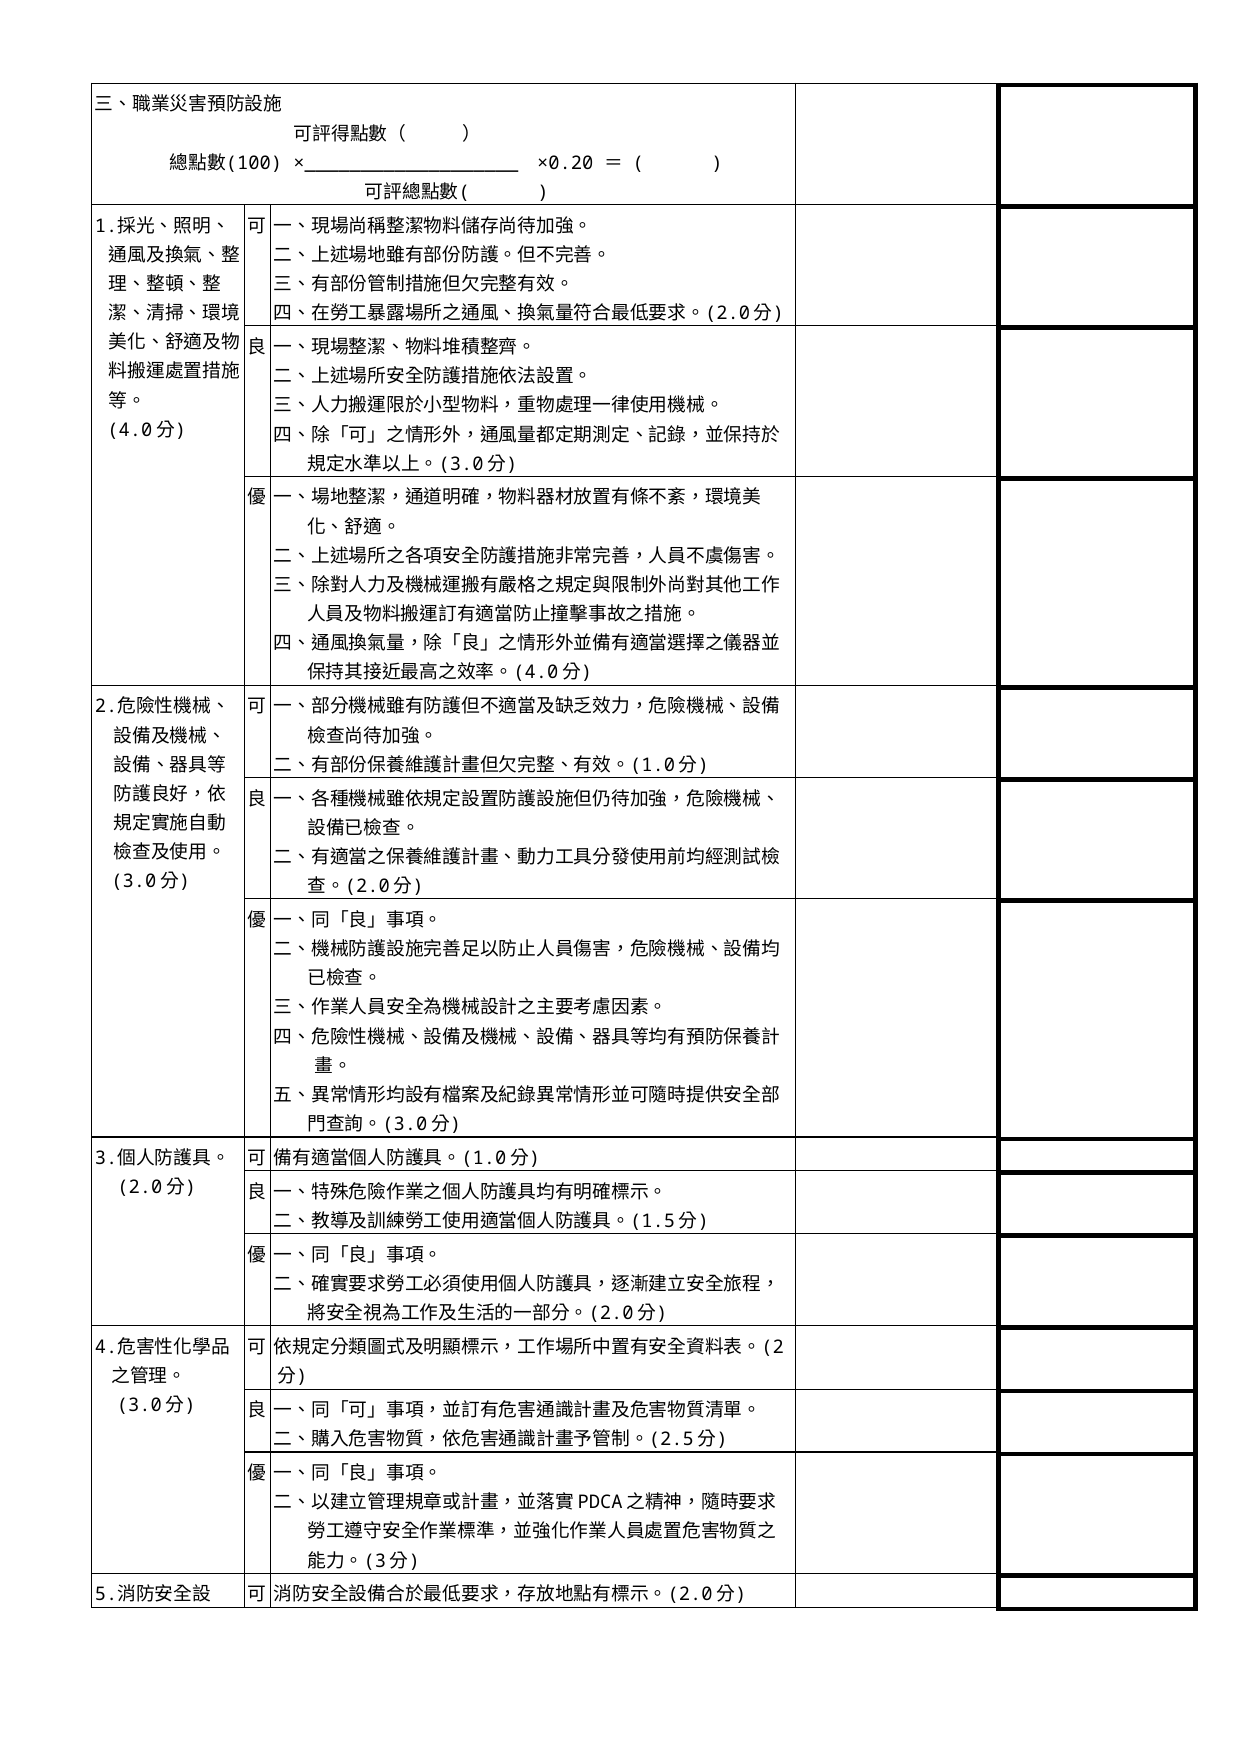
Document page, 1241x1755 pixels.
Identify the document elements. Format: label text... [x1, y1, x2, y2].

table_cell [1001, 782, 1193, 898]
table_cell [1001, 690, 1193, 777]
table_cell 良 [245, 778, 270, 898]
table_cell [1001, 1578, 1193, 1607]
table_cell [1001, 1141, 1193, 1170]
table_cell 可 [245, 1574, 270, 1607]
table_cell 一、部分機械雖有防護但不適當及缺乏效力，危險機械、設備檢查尚待加強。 二、有部份保養維護計畫但欠完整、有效。(1.0分) [271, 686, 795, 777]
table_cell [1001, 330, 1193, 476]
table_cell 依規定分類圖式及明顯標示，工作場所中置有安全資料表。(2分) [271, 1326, 795, 1388]
table_cell 優 [245, 899, 270, 1136]
table_cell [796, 477, 996, 685]
table_cell [1001, 209, 1193, 325]
table_cell 1.採光、照明、通風及換氣、整理、整頓、整潔、清掃、環境美化、舒適及物料搬運處置措施等。 (4.0分) [92, 205, 244, 685]
table_cell 優 [245, 477, 270, 685]
table_cell 一、現場整潔、物料堆積整齊。 二、上述場所安全防護措施依法設置。 三、人力搬運限於小型物料，重物處理一律使用機械。 四、除「可」之情形外，通風量都定期測定、記錄，並保持於規定水準以上。(3.0分) [271, 326, 795, 476]
table_cell 2.危險性機械、設備及機械、設備、器具等防護良好，依規定實施自動檢查及使用。 (3.0分) [92, 686, 244, 1136]
table_cell 5.消防安全設 [92, 1574, 244, 1607]
table_cell 良 [245, 326, 270, 476]
table_cell [796, 686, 996, 777]
table_cell [796, 1326, 996, 1388]
table_cell [1001, 903, 1193, 1136]
table_cell 一、現場尚稱整潔物料儲存尚待加強。 二、上述場地雖有部份防護。但不完善。 三、有部份管制措施但欠完整有效。 四、在勞工暴露場所之通風、換氣量符合最低要求。(2.0分) [271, 205, 795, 325]
table_cell [1001, 1393, 1193, 1451]
table_cell [796, 1453, 996, 1573]
table_cell [796, 205, 996, 325]
table_cell 3.個人防護具。 (2.0分) [92, 1138, 244, 1325]
table_cell 良 [245, 1390, 270, 1451]
table_cell 一、同「良」事項。 二、機械防護設施完善足以防止人員傷害，危險機械、設備均已檢查。 三、作業人員安全為機械設計之主要考慮因素。 四、危險性機械、設備及機械、設備、器具等均有預防保養計畫。 五、異常情形均設有檔案及紀錄異常情形並可隨時提供安全部門查詢。(3.0分) [271, 899, 795, 1136]
table_cell [1001, 87, 1193, 204]
table_cell 一、同「良」事項。 二、以建立管理規章或計畫，並落實PDCA之精神，隨時要求勞工遵守安全作業標準，並強化作業人員處置危害物質之能力。(3分) [271, 1453, 795, 1573]
table_cell 一、場地整潔，通道明確，物料器材放置有條不紊，環境美化、舒適。 二、上述場所之各項安全防護措施非常完善，人員不虞傷害。 三、除對人力及機械運搬有嚴格之規定與限制外尚對其他工作人員及物料搬運訂有適當防止撞擊事故之措施。 四、通風換氣量，除「良」之情形外並備有適當選擇之儀器並保持其接近最高之效率。(4.0分) [271, 477, 795, 685]
table_cell [796, 1574, 996, 1607]
table_cell 消防安全設備合於最低要求，存放地點有標示。(2.0分) [271, 1574, 795, 1607]
table_cell 一、同「可」事項，並訂有危害通識計畫及危害物質清單。 二、購入危害物質，依危害通識計畫予管制。(2.5分) [271, 1390, 795, 1451]
table_cell [1001, 1330, 1193, 1388]
table_cell 良 [245, 1171, 270, 1233]
table_cell [1001, 1175, 1193, 1233]
table_cell 4.危害性化學品之管理。 (3.0分) [92, 1326, 244, 1573]
table_cell 優 [245, 1453, 270, 1573]
table_cell 可 [245, 686, 270, 777]
table_cell [796, 1138, 996, 1170]
table_cell [796, 778, 996, 898]
table_cell 一、各種機械雖依規定設置防護設施但仍待加強，危險機械、設備已檢查。 二、有適當之保養維護計畫、動力工具分發使用前均經測試檢查。(2.0分) [271, 778, 795, 898]
table_cell 可 [245, 205, 270, 325]
table_cell [1001, 481, 1193, 685]
table_cell [796, 84, 996, 204]
table_cell [796, 899, 996, 1136]
table_cell 備有適當個人防護具。(1.0分) [271, 1138, 795, 1170]
table_cell 可 [245, 1138, 270, 1170]
table_cell 一、特殊危險作業之個人防護具均有明確標示。 二、教導及訓練勞工使用適當個人防護具。(1.5分) [271, 1171, 795, 1233]
table_cell 優 [245, 1234, 270, 1325]
table_cell [796, 1234, 996, 1325]
table_cell [1001, 1238, 1193, 1325]
table_cell 一、同「良」事項。 二、確實要求勞工必須使用個人防護具，逐漸建立安全旅程，將安全視為工作及生活的一部分。(2.0分) [271, 1234, 795, 1325]
table_cell [1001, 1456, 1193, 1573]
table_cell [796, 1390, 996, 1451]
table_cell 三、職業災害預防設施 可評得點數（ ） 總點數(100) ×___________________ ×0.20 ＝ ( ) 可評總點數( ) [92, 84, 795, 204]
table_cell [796, 1171, 996, 1233]
table_cell [796, 326, 996, 476]
table_cell 可 [245, 1326, 270, 1388]
